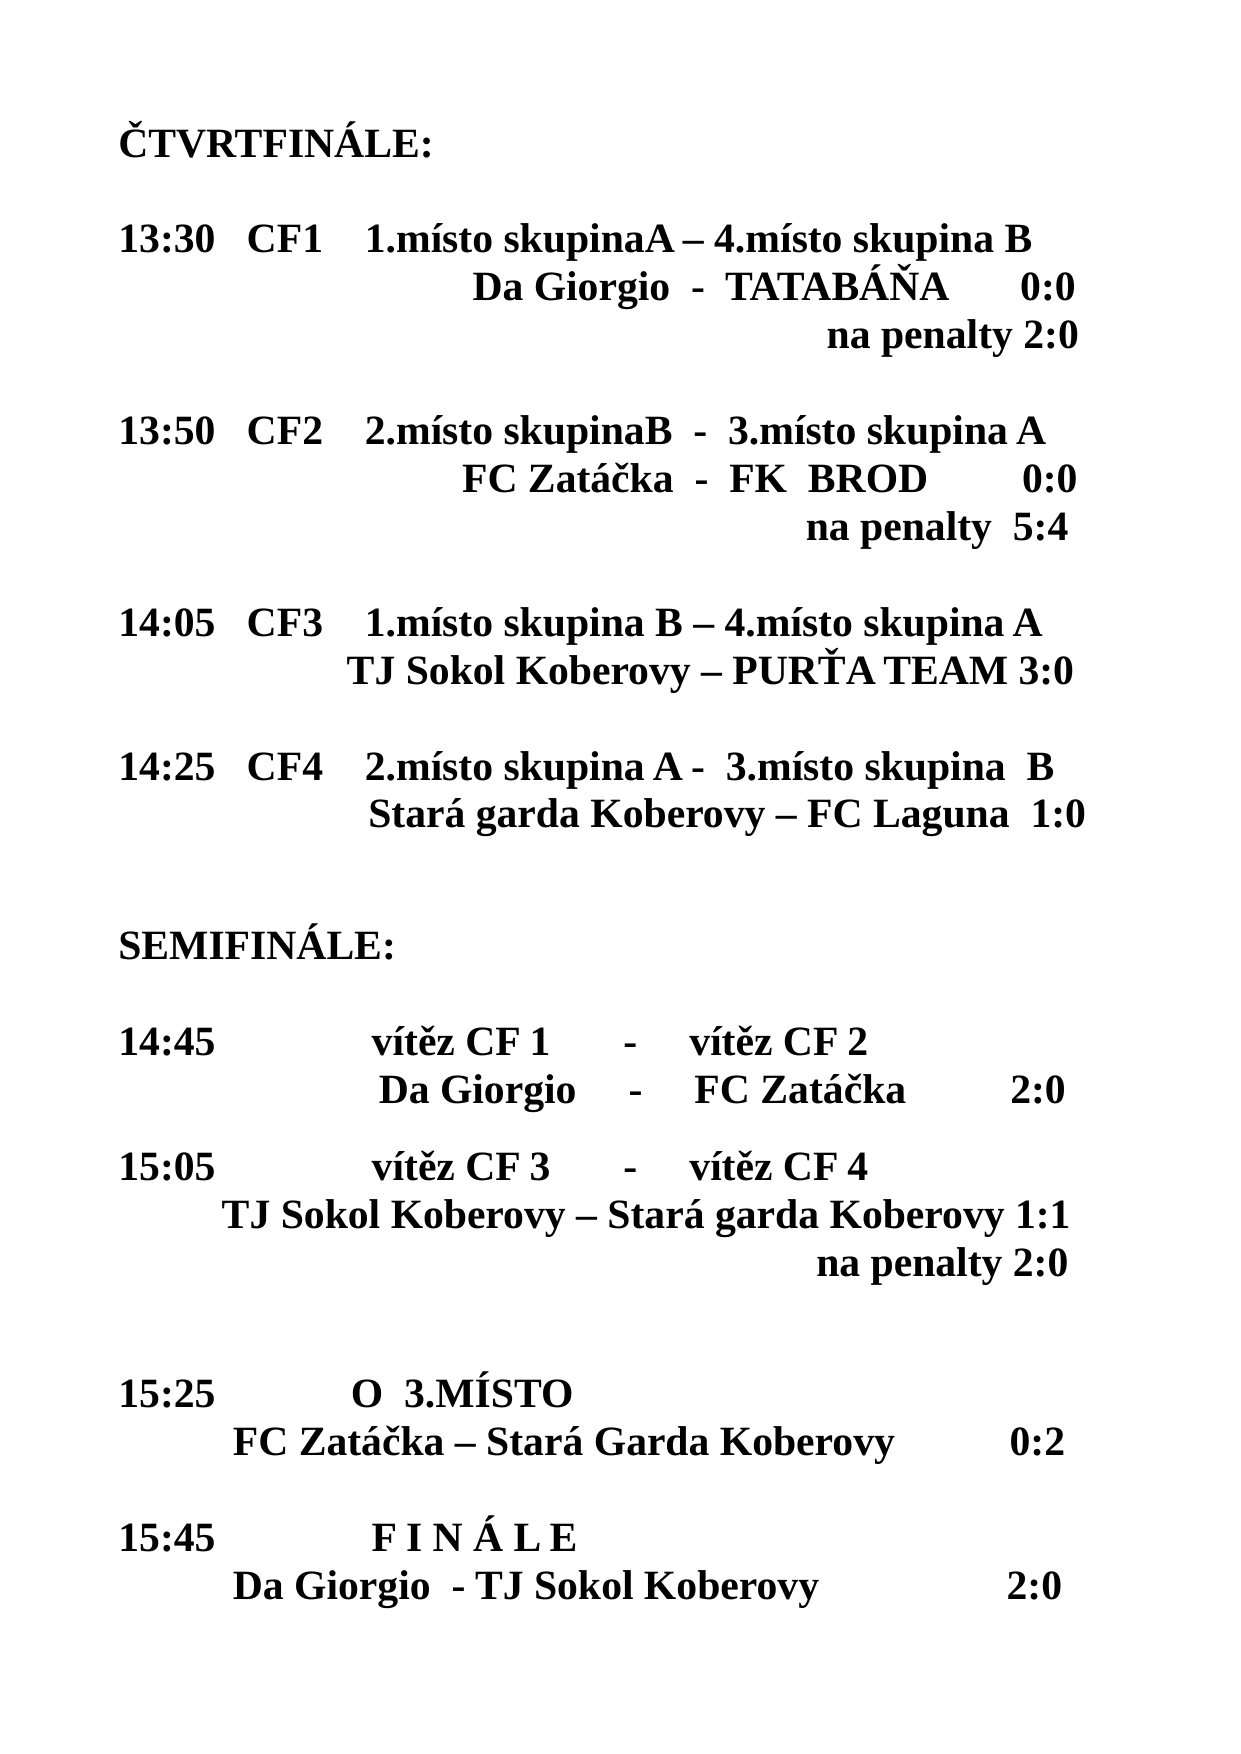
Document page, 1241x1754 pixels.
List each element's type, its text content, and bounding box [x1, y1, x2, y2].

text 15:25 O 3.MÍSTO [118, 1369, 1122, 1417]
text 15:45 F I N Á L E [118, 1512, 1122, 1560]
text 13:30 CF1 1.místo skupinaA – 4.místo skupina B [118, 214, 1122, 262]
text 14:05 CF3 1.místo skupina B – 4.místo skupina A [118, 597, 1122, 645]
text FC Zatáčka – Stará Garda Koberovy 0:2 [118, 1417, 1122, 1464]
text na penalty 5:4 [118, 501, 1122, 549]
text 14:25 CF4 2.místo skupina A - 3.místo skupina B [118, 741, 1122, 789]
text 14:45 vítěz CF 1 - vítěz CF 2 [118, 1017, 1122, 1064]
text Da Giorgio - TATABÁŇA 0:0 [118, 262, 1122, 310]
text 13:50 CF2 2.místo skupinaB - 3.místo skupina A [118, 406, 1122, 453]
text SEMIFINÁLE: [118, 921, 1122, 969]
text TJ Sokol Koberovy – PURŤA TEAM 3:0 [118, 645, 1122, 693]
text 15:05 vítěz CF 3 - vítěz CF 4 [118, 1141, 1122, 1189]
text na penalty 2:0 [118, 310, 1122, 358]
text Da Giorgio - TJ Sokol Koberovy 2:0 [118, 1560, 1122, 1608]
text na penalty 2:0 [118, 1237, 1122, 1285]
text TJ Sokol Koberovy – Stará garda Koberovy 1:1 [118, 1189, 1122, 1237]
text FC Zatáčka - FK BROD 0:0 [118, 453, 1122, 501]
text Stará garda Koberovy – FC Laguna 1:0 [118, 789, 1122, 837]
text Da Giorgio - FC Zatáčka 2:0 [118, 1064, 1122, 1112]
text ČTVRTFINÁLE: [118, 118, 1122, 166]
